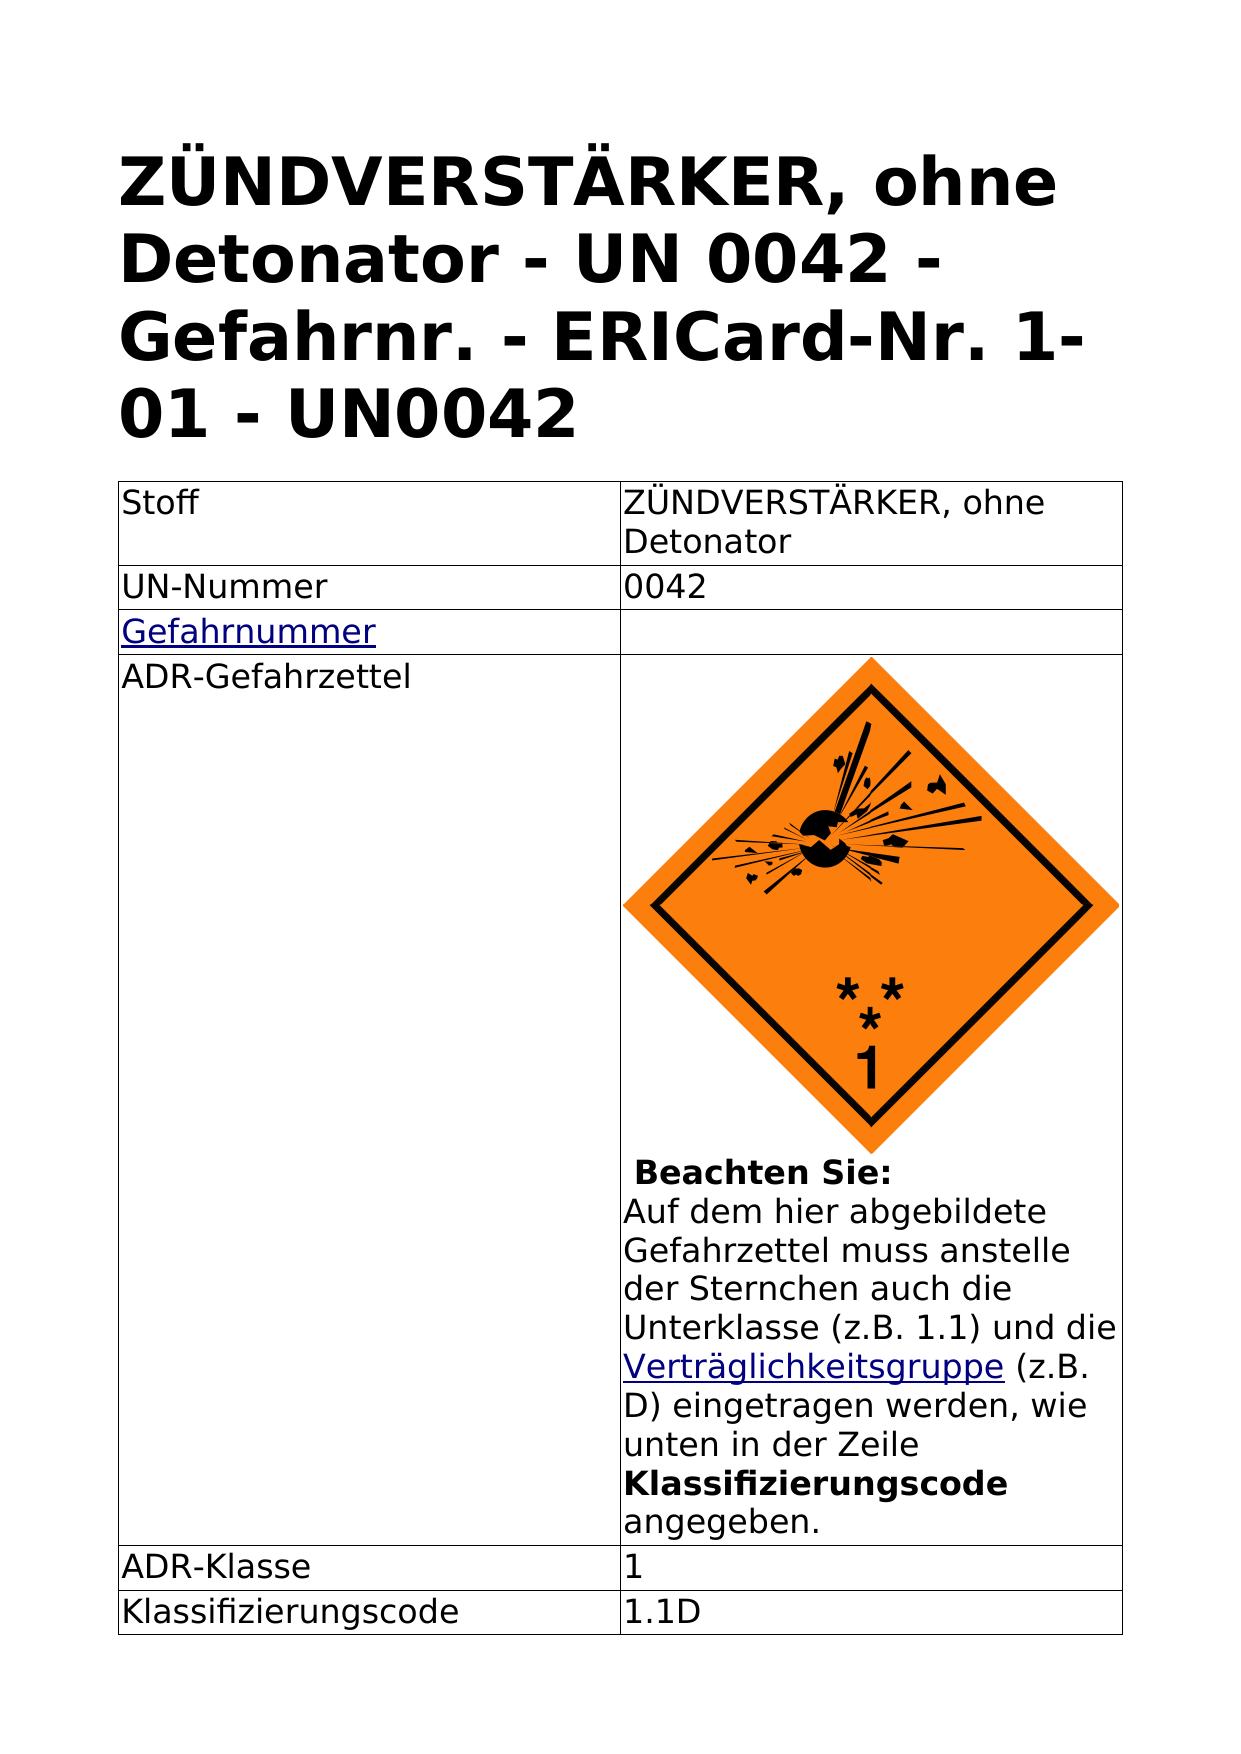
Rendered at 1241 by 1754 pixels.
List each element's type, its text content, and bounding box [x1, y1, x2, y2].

table_cell 1 [621, 1546, 1122, 1589]
table_header Stoff [119, 482, 620, 564]
table_cell 0042 [621, 566, 1122, 609]
table_cell UN-Nummer [119, 566, 620, 609]
table_cell [621, 610, 1122, 654]
table_cell ADR-Klasse [119, 1546, 620, 1589]
table_cell Beachten Sie: Auf dem hier abgebildete Gefahrzettel muss anstelle der Sternchen auch die Unterklasse (z.B. 1.1) und die Verträglichkeitsgruppe (z.B. D) eingetragen werden, wie unten in der Zeile Klassifizierungscode angegeben. [621, 655, 1122, 1545]
table_cell Gefahrnummer [119, 610, 620, 654]
table_cell 1.1D [621, 1591, 1122, 1634]
table_header ZÜNDVERSTÄRKER, ohne Detonator [621, 482, 1122, 564]
subtitle ZÜNDVERSTÄRKER, ohne Detonator - UN 0042 - Gefahrnr. - ERICard-Nr. 1-01 - UN0042 [118, 143, 1122, 453]
table_cell Klassifizierungscode [119, 1591, 620, 1634]
table_cell ADR-Gefahrzettel [119, 655, 620, 1545]
picture [622, 657, 1120, 1154]
